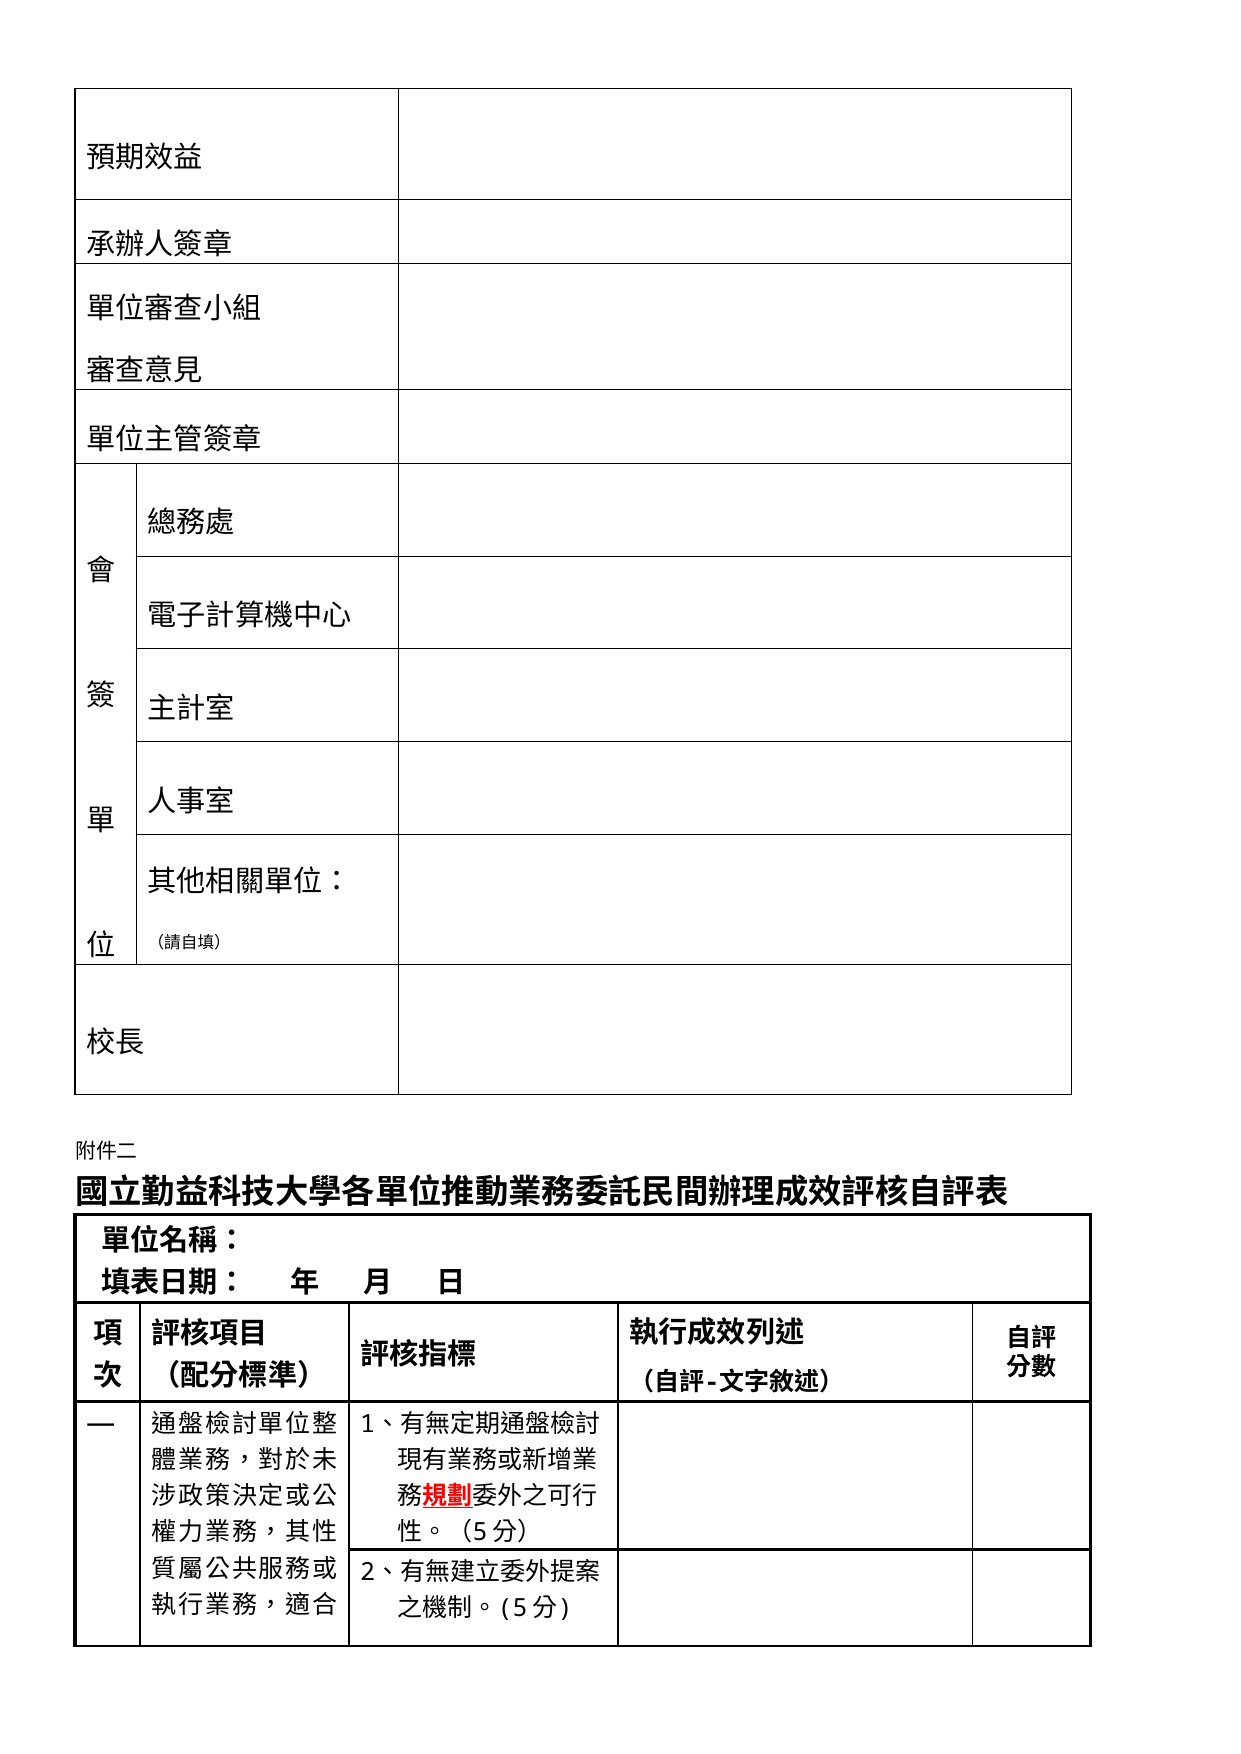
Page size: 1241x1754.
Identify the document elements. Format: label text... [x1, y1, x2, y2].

table_cell 一 [77, 1403, 139, 1645]
table_cell 單位審查小組 審查意見 [76, 264, 398, 389]
table_cell [973, 1403, 1089, 1548]
table_cell 1、有無定期通盤檢討現有業務或新增業務規劃委外之可行性。（5分） [350, 1403, 617, 1548]
table_cell [619, 1551, 972, 1645]
table_cell 校長 [76, 965, 398, 1094]
table_cell [399, 264, 1071, 389]
text 國立勤益科技大學各單位推動業務委託民間辦理成效評核自評表 [75, 1165, 1165, 1213]
table_cell 人事室 [137, 742, 398, 834]
table_cell 評核項目 （配分標準） [141, 1304, 348, 1400]
text 附件二 [75, 1135, 1165, 1165]
table_cell 通盤檢討單位整體業務，對於未涉政策決定或公權力業務，其性質屬公共服務或執行業務，適合 [141, 1403, 348, 1645]
table_cell 承辦人簽章 [76, 200, 398, 263]
table_cell 自評 分數 [973, 1304, 1089, 1400]
table_cell 項次 [77, 1304, 139, 1400]
table_cell [399, 965, 1071, 1094]
table_cell [399, 649, 1071, 741]
table_cell 電子計算機中心 [137, 557, 398, 648]
table_cell [399, 835, 1071, 964]
table_cell [399, 200, 1071, 263]
table_cell [619, 1403, 972, 1548]
table_cell 2、有無建立委外提案之機制。(5分) [350, 1551, 617, 1645]
table_cell 執行成效列述 （自評-文字敘述） [619, 1304, 972, 1400]
table_cell [399, 557, 1071, 648]
table_cell [399, 742, 1071, 834]
table_header 單位名稱： 填表日期： 年 月 日 [77, 1216, 1089, 1301]
table_cell [399, 390, 1071, 463]
table_cell 單位主管簽章 [76, 390, 398, 463]
table_cell [399, 89, 1071, 199]
table_cell 評核指標 [350, 1304, 617, 1400]
table_cell [399, 464, 1071, 556]
table_cell 主計室 [137, 649, 398, 741]
table_cell 其他相關單位： （請自填） [137, 835, 398, 964]
table_cell [973, 1551, 1089, 1645]
table_cell 預期效益 [76, 89, 398, 199]
table_cell 總務處 [137, 464, 398, 556]
table_cell 會 簽 單 位 [76, 464, 136, 964]
